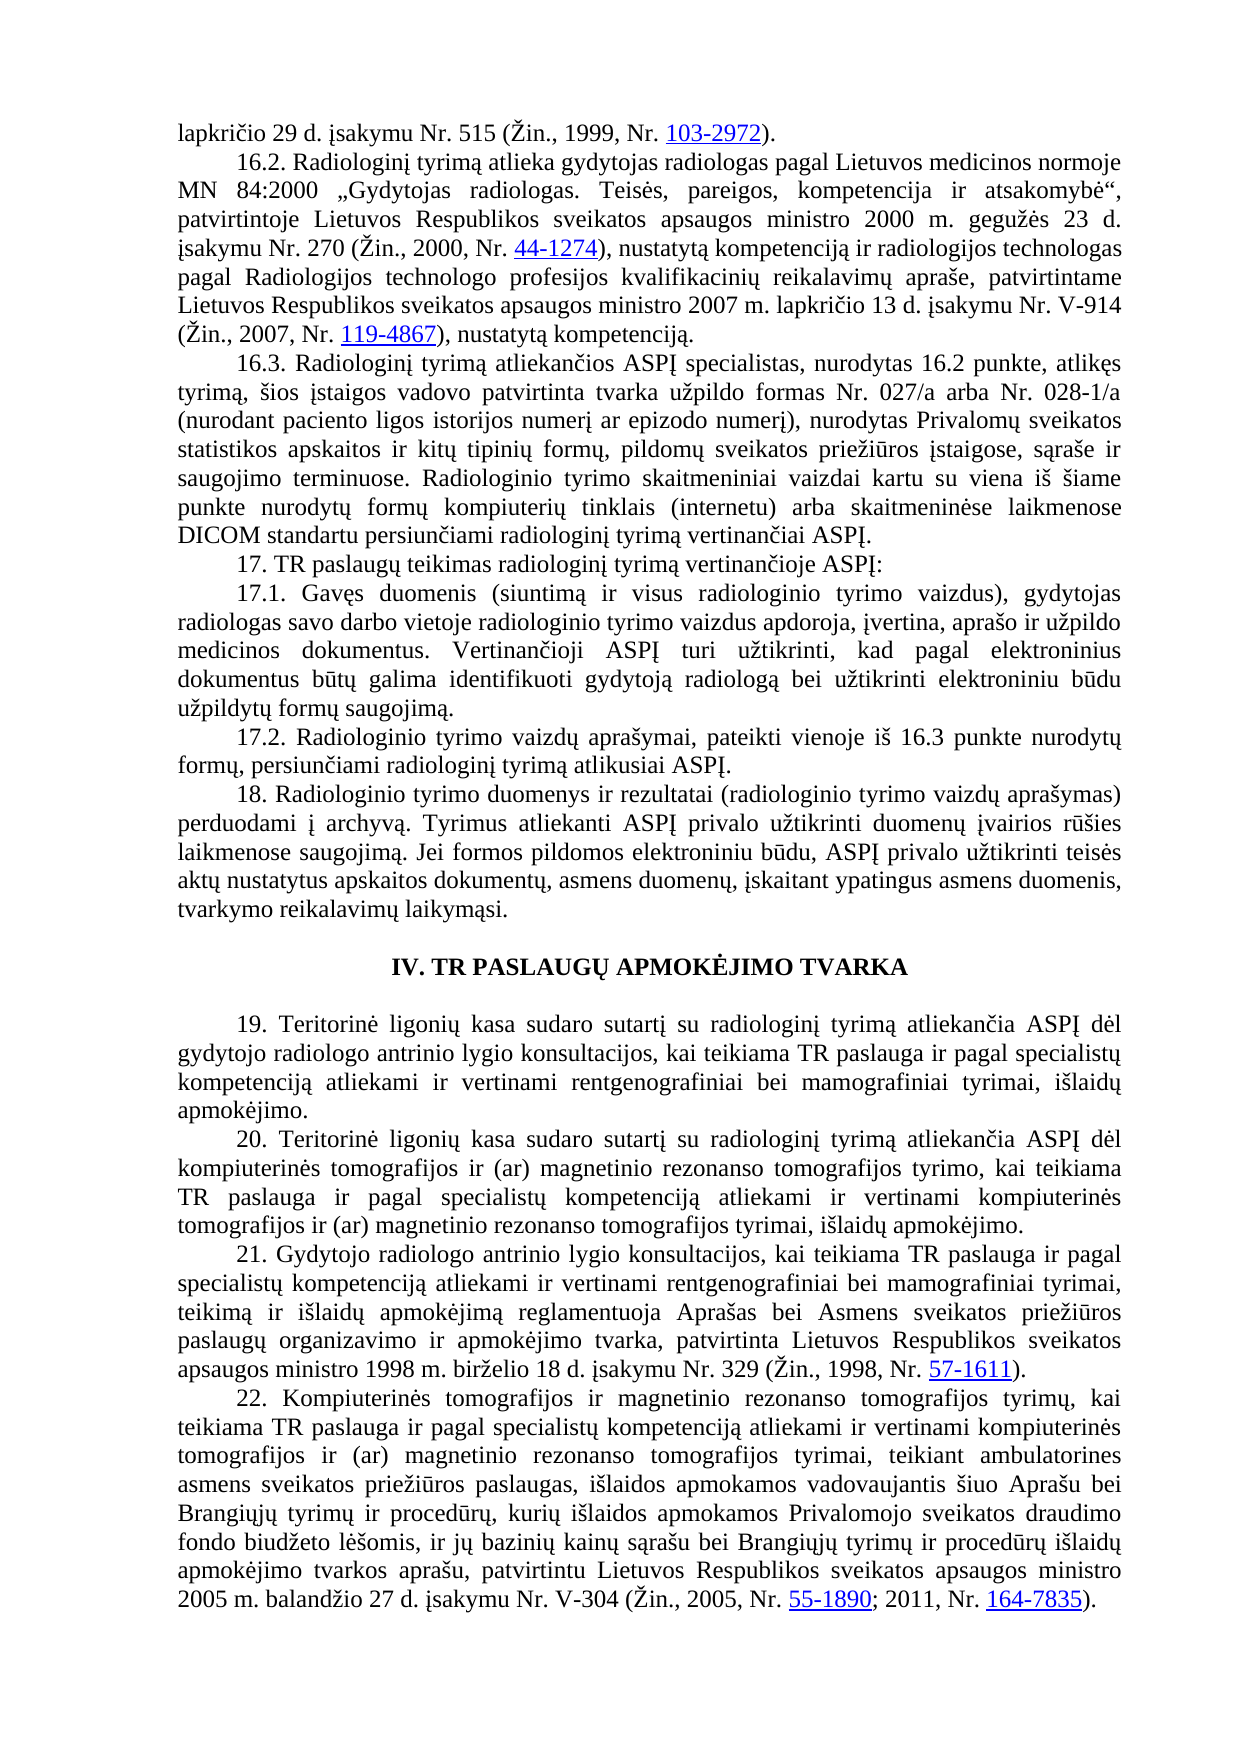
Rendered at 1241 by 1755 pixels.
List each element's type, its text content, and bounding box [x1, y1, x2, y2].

text 21. Gydytojo radiologo antrinio lygio konsultacijos, kai teikiama TR paslauga ir pagal specialistų kompetenciją atliekami ir vertinami rentgenografiniai bei mamografiniai tyrimai, teikimą ir išlaidų apmokėjimą reglamentuoja Aprašas bei Asmens sveikatos priežiūros paslaugų organizavimo ir apmokėjimo tvarka, patvirtinta Lietuvos Respublikos sveikatos apsaugos ministro 1998 m. birželio 18 d. įsakymu Nr. 329 (Žin., 1998, Nr. 57-1611). [177, 1239, 1122, 1383]
text 17.2. Radiologinio tyrimo vaizdų aprašymai, pateikti vienoje iš 16.3 punkte nurodytų formų, persiunčiami radiologinį tyrimą atlikusiai ASPĮ. [177, 722, 1122, 779]
text 20. Teritorinė ligonių kasa sudaro sutartį su radiologinį tyrimą atliekančia ASPĮ dėl kompiuterinės tomografijos ir (ar) magnetinio rezonanso tomografijos tyrimo, kai teikiama TR paslauga ir pagal specialistų kompetenciją atliekami ir vertinami kompiuterinės tomografijos ir (ar) magnetinio rezonanso tomografijos tyrimai, išlaidų apmokėjimo. [177, 1124, 1122, 1239]
text 16.2. Radiologinį tyrimą atlieka gydytojas radiologas pagal Lietuvos medicinos normoje MN 84:2000 „Gydytojas radiologas. Teisės, pareigos, kompetencija ir atsakomybė“, patvirtintoje Lietuvos Respublikos sveikatos apsaugos ministro 2000 m. gegužės 23 d. įsakymu Nr. 270 (Žin., 2000, Nr. 44-1274), nustatytą kompetenciją ir radiologijos technologas pagal Radiologijos technologo profesijos kvalifikacinių reikalavimų apraše, patvirtintame Lietuvos Respublikos sveikatos apsaugos ministro 2007 m. lapkričio 13 d. įsakymu Nr. V-914 (Žin., 2007, Nr. 119-4867), nustatytą kompetenciją. [177, 147, 1122, 348]
text lapkričio 29 d. įsakymu Nr. 515 (Žin., 1999, Nr. 103-2972). [177, 118, 1122, 147]
text 16.3. Radiologinį tyrimą atliekančios ASPĮ specialistas, nurodytas 16.2 punkte, atlikęs tyrimą, šios įstaigos vadovo patvirtinta tvarka užpildo formas Nr. 027/a arba Nr. 028-1/a (nurodant paciento ligos istorijos numerį ar epizodo numerį), nurodytas Privalomų sveikatos statistikos apskaitos ir kitų tipinių formų, pildomų sveikatos priežiūros įstaigose, sąraše ir saugojimo terminuose. Radiologinio tyrimo skaitmeniniai vaizdai kartu su viena iš šiame punkte nurodytų formų kompiuterių tinklais (internetu) arba skaitmeninėse laikmenose DICOM standartu persiunčiami radiologinį tyrimą vertinančiai ASPĮ. [177, 348, 1122, 549]
text 18. Radiologinio tyrimo duomenys ir rezultatai (radiologinio tyrimo vaizdų aprašymas) perduodami į archyvą. Tyrimus atliekanti ASPĮ privalo užtikrinti duomenų įvairios rūšies laikmenose saugojimą. Jei formos pildomos elektroniniu būdu, ASPĮ privalo užtikrinti teisės aktų nustatytus apskaitos dokumentų, asmens duomenų, įskaitant ypatingus asmens duomenis, tvarkymo reikalavimų laikymąsi. [177, 779, 1122, 923]
text 17.1. Gavęs duomenis (siuntimą ir visus radiologinio tyrimo vaizdus), gydytojas radiologas savo darbo vietoje radiologinio tyrimo vaizdus apdoroja, įvertina, aprašo ir užpildo medicinos dokumentus. Vertinančioji ASPĮ turi užtikrinti, kad pagal elektroninius dokumentus būtų galima identifikuoti gydytoją radiologą bei užtikrinti elektroniniu būdu užpildytų formų saugojimą. [177, 578, 1122, 722]
text IV. TR PASLAUGŲ APMOKĖJIMO TVARKA [177, 952, 1122, 981]
text 19. Teritorinė ligonių kasa sudaro sutartį su radiologinį tyrimą atliekančia ASPĮ dėl gydytojo radiologo antrinio lygio konsultacijos, kai teikiama TR paslauga ir pagal specialistų kompetenciją atliekami ir vertinami rentgenografiniai bei mamografiniai tyrimai, išlaidų apmokėjimo. [177, 1009, 1122, 1124]
text 17. TR paslaugų teikimas radiologinį tyrimą vertinančioje ASPĮ: [177, 549, 1122, 578]
text 22. Kompiuterinės tomografijos ir magnetinio rezonanso tomografijos tyrimų, kai teikiama TR paslauga ir pagal specialistų kompetenciją atliekami ir vertinami kompiuterinės tomografijos ir (ar) magnetinio rezonanso tomografijos tyrimai, teikiant ambulatorines asmens sveikatos priežiūros paslaugas, išlaidos apmokamos vadovaujantis šiuo Aprašu bei Brangiųjų tyrimų ir procedūrų, kurių išlaidos apmokamos Privalomojo sveikatos draudimo fondo biudžeto lėšomis, ir jų bazinių kainų sąrašu bei Brangiųjų tyrimų ir procedūrų išlaidų apmokėjimo tvarkos aprašu, patvirtintu Lietuvos Respublikos sveikatos apsaugos ministro 2005 m. balandžio 27 d. įsakymu Nr. V-304 (Žin., 2005, Nr. 55-1890; 2011, Nr. 164-7835). [177, 1383, 1122, 1613]
